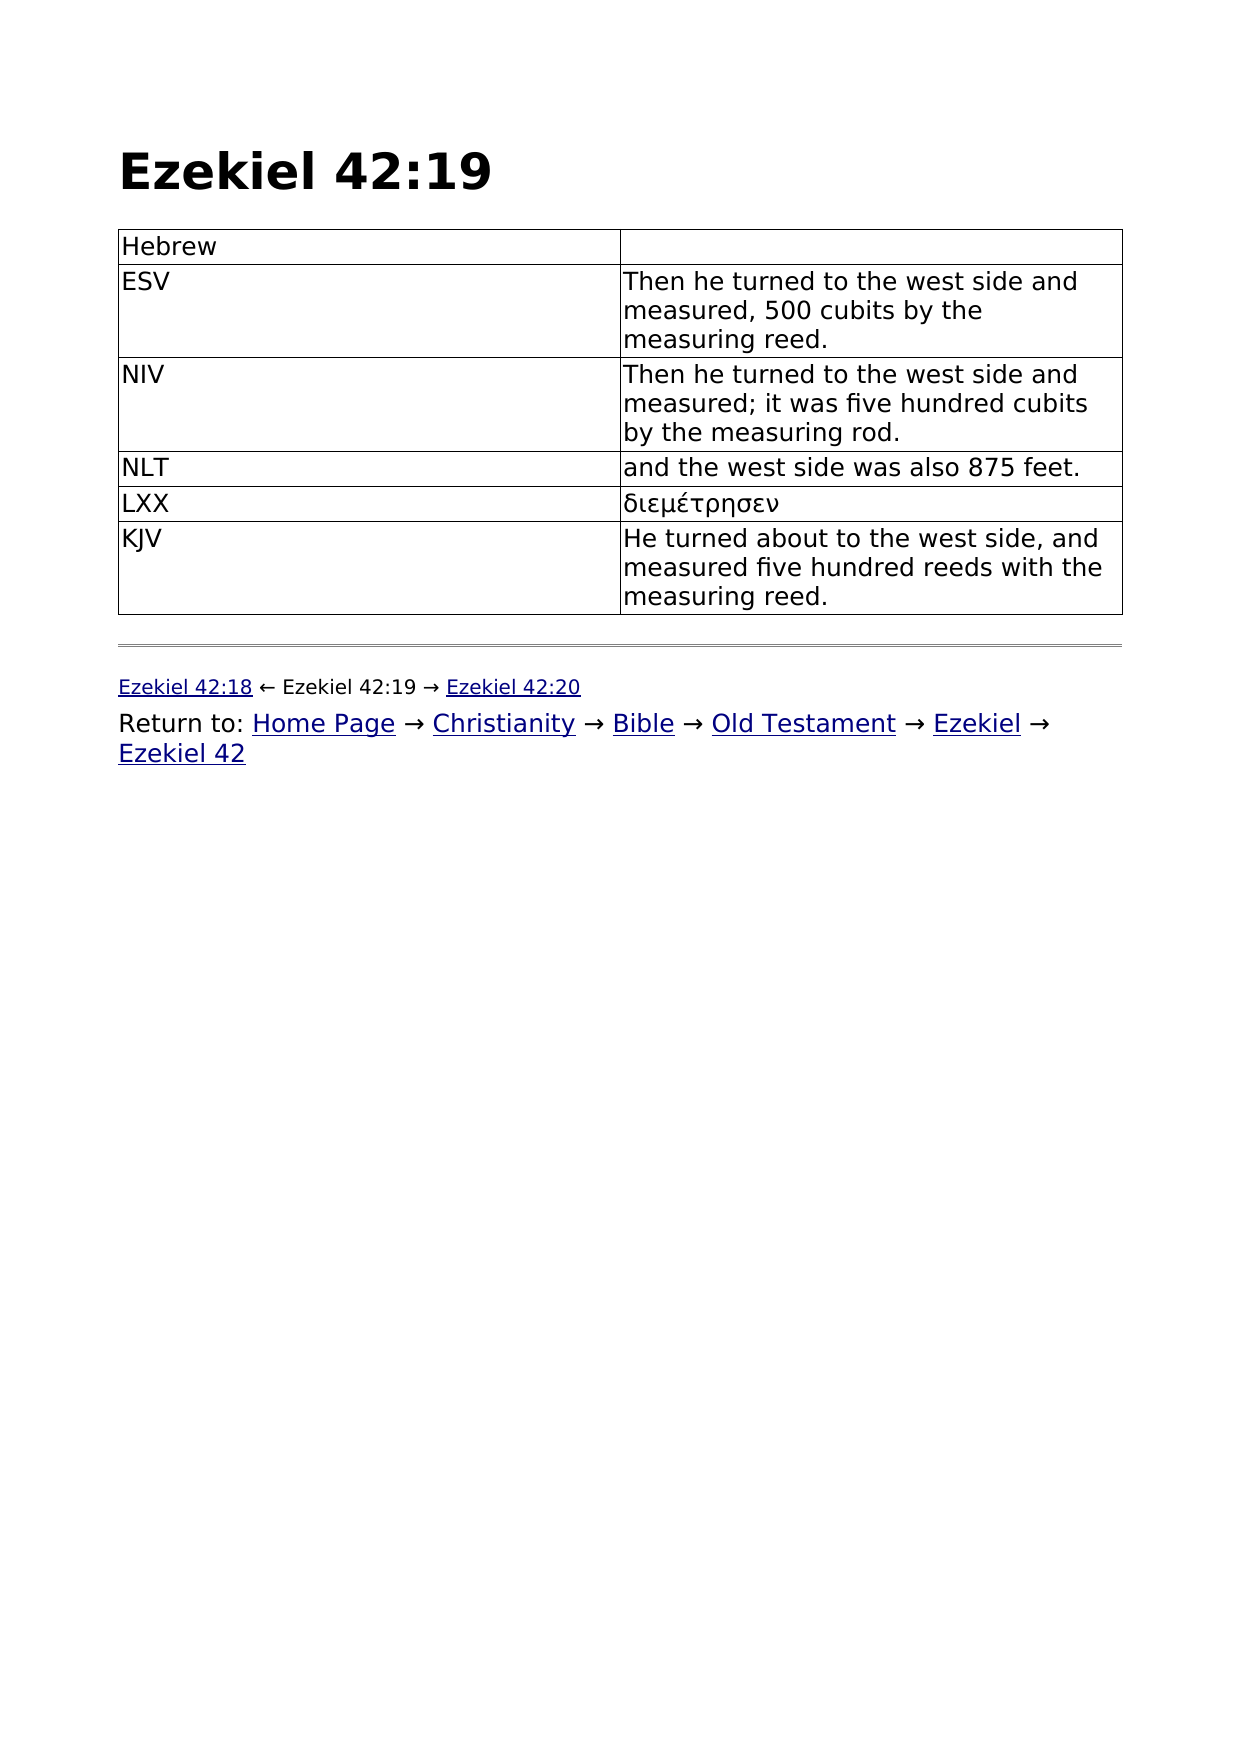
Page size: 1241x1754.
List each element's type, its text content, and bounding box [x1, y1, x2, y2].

table_cell Then he turned to the west side and measured; it was five hundred cubits by the measuring rod. [621, 358, 1122, 451]
table_header Hebrew [119, 230, 620, 264]
table_cell and the west side was also 875 feet. [621, 452, 1122, 486]
table_cell He turned about to the west side, and measured five hundred reeds with the measuring reed. [621, 522, 1122, 614]
table_cell NIV [119, 358, 620, 451]
table_cell ESV [119, 265, 620, 357]
table_cell NLT [119, 452, 620, 486]
text Ezekiel 42:18 ← Ezekiel 42:19 → Ezekiel 42:20 [118, 676, 1122, 709]
table_cell KJV [119, 522, 620, 614]
subtitle Ezekiel 42:19 [118, 143, 1122, 201]
table_cell διεμέτρησεν [621, 487, 1122, 521]
table_cell LXX [119, 487, 620, 521]
table_header [621, 230, 1122, 264]
text Return to: Home Page → Christianity → Bible → Old Testament → Ezekiel → Ezekiel 42 [118, 709, 1122, 768]
table_cell Then he turned to the west side and measured, 500 cubits by the measuring reed. [621, 265, 1122, 357]
